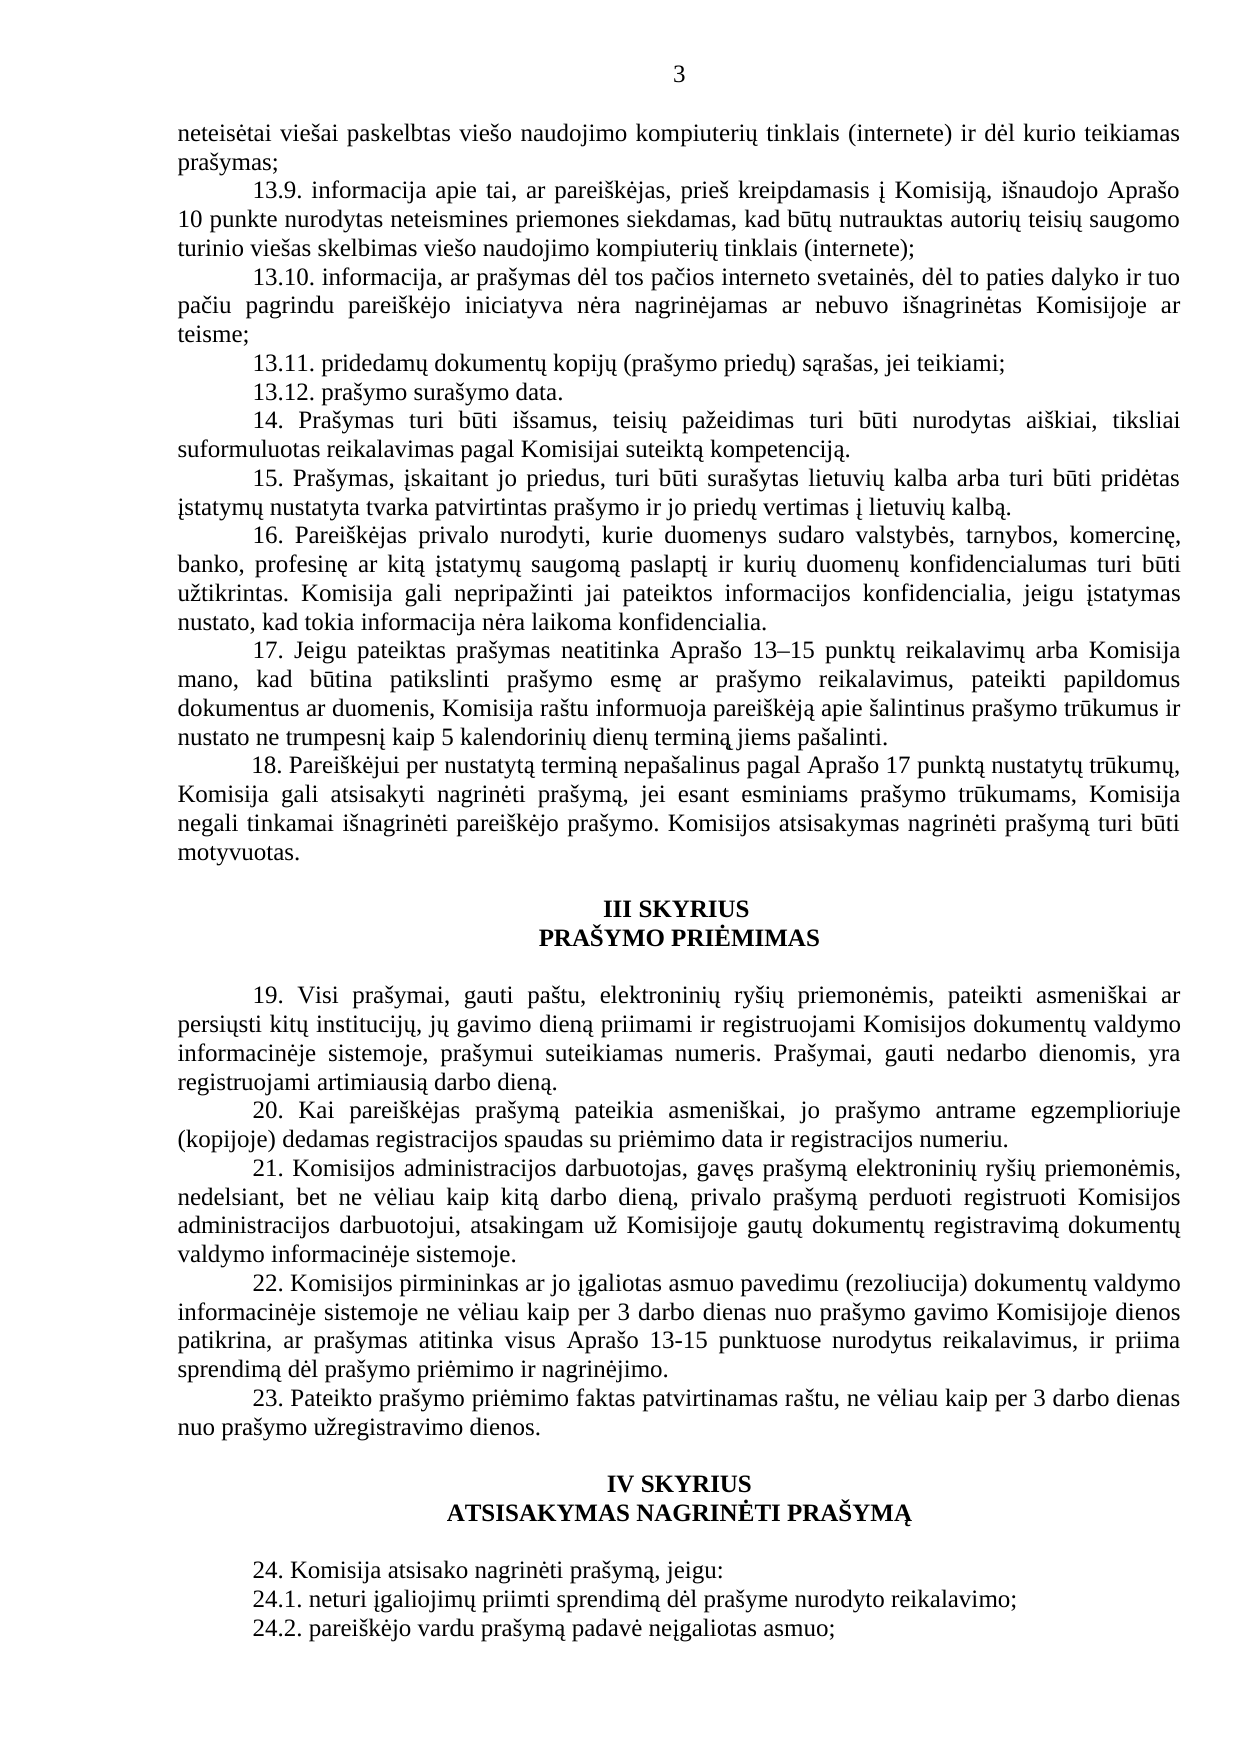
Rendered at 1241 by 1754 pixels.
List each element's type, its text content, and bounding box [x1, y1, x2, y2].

text 13.10. informacija, ar prašymas dėl tos pačios interneto svetainės, dėl to paties dalyko ir tuo pačiu pagrindu pareiškėjo iniciatyva nėra nagrinėjamas ar nebuvo išnagrinėtas Komisijoje ar teisme; [177, 262, 1181, 348]
text III SKYRIUS [177, 894, 1181, 923]
text 21. Komisijos administracijos darbuotojas, gavęs prašymą elektroninių ryšių priemonėmis, nedelsiant, bet ne vėliau kaip kitą darbo dieną, privalo prašymą perduoti registruoti Komisijos administracijos darbuotojui, atsakingam už Komisijoje gautų dokumentų registravimą dokumentų valdymo informacinėje sistemoje. [177, 1153, 1181, 1268]
text neteisėtai viešai paskelbtas viešo naudojimo kompiuterių tinklais (internete) ir dėl kurio teikiamas prašymas; [177, 118, 1181, 176]
text 15. Prašymas, įskaitant jo priedus, turi būti surašytas lietuvių kalba arba turi būti pridėtas įstatymų nustatyta tvarka patvirtintas prašymo ir jo priedų vertimas į lietuvių kalbą. [177, 463, 1181, 521]
text 24.1. neturi įgaliojimų priimti sprendimą dėl prašyme nurodyto reikalavimo; [177, 1584, 1181, 1613]
text 18. Pareiškėjui per nustatytą terminą nepašalinus pagal Aprašo 17 punktą nustatytų trūkumų, Komisija gali atsisakyti nagrinėti prašymą, jei esant esminiams prašymo trūkumams, Komisija negali tinkamai išnagrinėti pareiškėjo prašymo. Komisijos atsisakymas nagrinėti prašymą turi būti motyvuotas. [177, 751, 1181, 866]
text 20. Kai pareiškėjas prašymą pateikia asmeniškai, jo prašymo antrame egzemplioriuje (kopijoje) dedamas registracijos spaudas su priėmimo data ir registracijos numeriu. [177, 1096, 1181, 1153]
text 23. Pateikto prašymo priėmimo faktas patvirtinamas raštu, ne vėliau kaip per 3 darbo dienas nuo prašymo užregistravimo dienos. [177, 1383, 1181, 1441]
text 13.9. informacija apie tai, ar pareiškėjas, prieš kreipdamasis į Komisiją, išnaudojo Aprašo 10 punkte nurodytas neteismines priemones siekdamas, kad būtų nutrauktas autorių teisių saugomo turinio viešas skelbimas viešo naudojimo kompiuterių tinklais (internete); [177, 176, 1181, 262]
text 14. Prašymas turi būti išsamus, teisių pažeidimas turi būti nurodytas aiškiai, tiksliai suformuluotas reikalavimas pagal Komisijai suteiktą kompetenciją. [177, 406, 1181, 463]
text 19. Visi prašymai, gauti paštu, elektroninių ryšių priemonėmis, pateikti asmeniškai ar persiųsti kitų institucijų, jų gavimo dieną priimami ir registruojami Komisijos dokumentų valdymo informacinėje sistemoje, prašymui suteikiamas numeris. Prašymai, gauti nedarbo dienomis, yra registruojami artimiausią darbo dieną. [177, 981, 1181, 1096]
text 13.12. prašymo surašymo data. [177, 377, 1181, 406]
text 24.2. pareiškėjo vardu prašymą padavė neįgaliotas asmuo; [177, 1613, 1181, 1642]
text 22. Komisijos pirmininkas ar jo įgaliotas asmuo pavedimu (rezoliucija) dokumentų valdymo informacinėje sistemoje ne vėliau kaip per 3 darbo dienas nuo prašymo gavimo Komisijoje dienos patikrina, ar prašymas atitinka visus Aprašo 13-15 punktuose nurodytus reikalavimus, ir priima sprendimą dėl prašymo priėmimo ir nagrinėjimo. [177, 1268, 1181, 1383]
text 17. Jeigu pateiktas prašymas neatitinka Aprašo 13–15 punktų reikalavimų arba Komisija mano, kad būtina patikslinti prašymo esmę ar prašymo reikalavimus, pateikti papildomus dokumentus ar duomenis, Komisija raštu informuoja pareiškėją apie šalintinus prašymo trūkumus ir nustato ne trumpesnį kaip 5 kalendorinių dienų terminą̨ jiems pašalinti. [177, 636, 1181, 751]
text 16. Pareiškėjas privalo nurodyti, kurie duomenys sudaro valstybės, tarnybos, komercinę, banko, profesinę ar kitą įstatymų saugomą paslaptį ir kurių duomenų konfidencialumas turi būti užtikrintas. Komisija gali nepripažinti jai pateiktos informacijos konfidencialia, jeigu įstatymas nustato, kad tokia informacija nėra laikoma konfidencialia. [177, 521, 1181, 636]
text PRAŠYMO PRIĖMIMAS [177, 923, 1181, 952]
text IV SKYRIUS [177, 1469, 1181, 1498]
text 13.11. pridedamų dokumentų kopijų (prašymo priedų) sąrašas, jei teikiami; [177, 348, 1181, 377]
text ATSISAKYMAS NAGRINĖTI PRAŠYMĄ [177, 1498, 1181, 1527]
text 24. Komisija atsisako nagrinėti prašymą, jeigu: [177, 1556, 1181, 1584]
